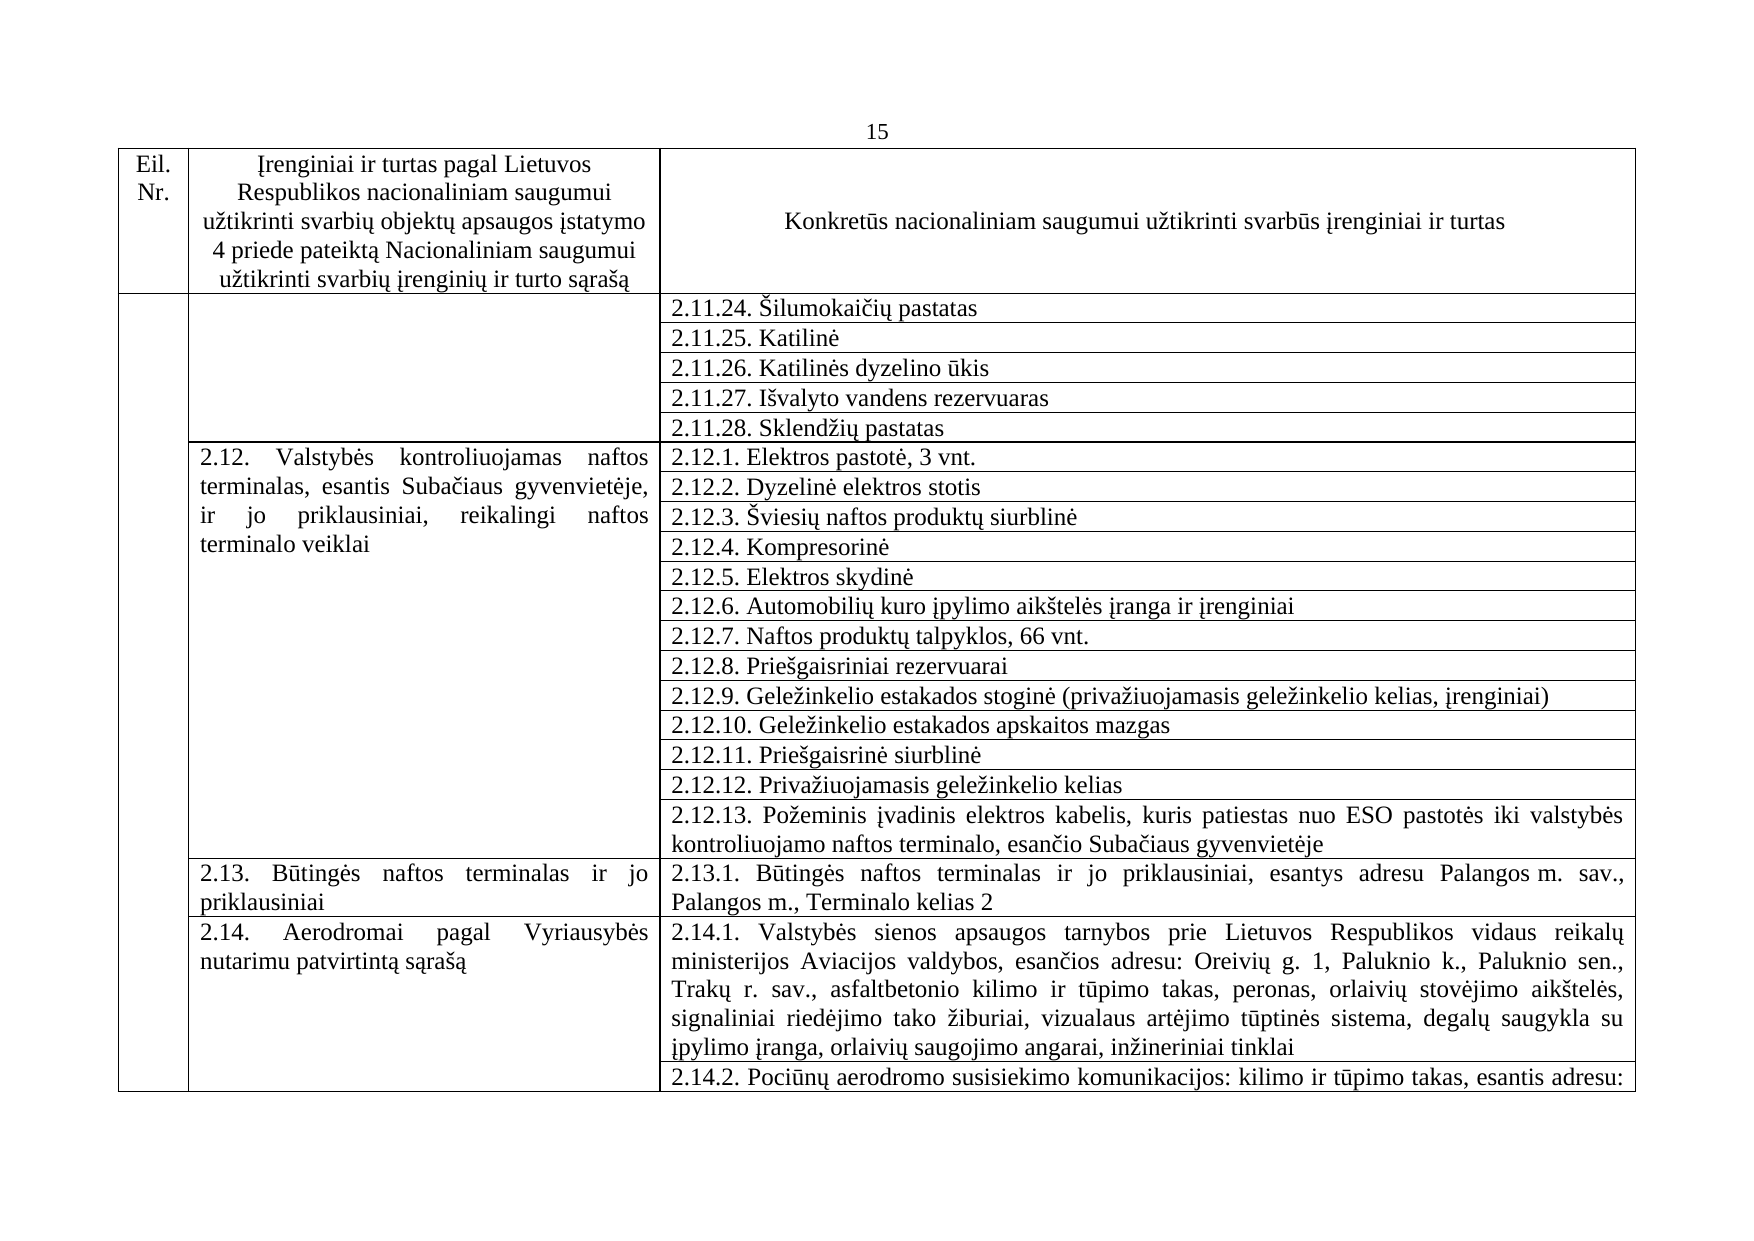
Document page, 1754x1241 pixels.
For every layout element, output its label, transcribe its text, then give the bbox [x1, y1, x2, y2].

table_cell 2.12. Valstybės kontroliuojamas naftos terminalas, esantis Subačiaus gyvenvietėje, ir jo priklausiniai, reikalingi naftos terminalo veiklai [189, 443, 659, 857]
table_header Konkretūs nacionaliniam saugumui užtikrinti svarbūs įrenginiai ir turtas [661, 149, 1635, 292]
table_cell 2.12.4. Kompresorinė [661, 532, 1635, 561]
table_cell 2.14. Aerodromai pagal Vyriausybės nutarimu patvirtintą sąrašą [189, 917, 659, 1091]
table_cell 2.14.1. Valstybės sienos apsaugos tarnybos prie Lietuvos Respublikos vidaus reikalų ministerijos Aviacijos valdybos, esančios adresu: Oreivių g. 1, Paluknio k., Paluknio sen., Trakų r. sav., asfaltbetonio kilimo ir tūpimo takas, peronas, orlaivių stovėjimo aikštelės, signaliniai riedėjimo tako žiburiai, vizualaus artėjimo tūptinės sistema, degalų saugykla su įpylimo įranga, orlaivių saugojimo angarai, inžineriniai tinklai [661, 917, 1635, 1061]
table_header Įrenginiai ir turtas pagal Lietuvos Respublikos nacionaliniam saugumui užtikrinti svarbių objektų apsaugos įstatymo 4 priede pateiktą Nacionaliniam saugumui užtikrinti svarbių įrenginių ir turto sąrašą [189, 149, 659, 292]
table_cell 2.12.9. Geležinkelio estakados stoginė (privažiuojamasis geležinkelio kelias, įrenginiai) [661, 681, 1635, 709]
table_cell 2.12.6. Automobilių kuro įpylimo aikštelės įranga ir įrenginiai [661, 591, 1635, 620]
table_cell 2.12.10. Geležinkelio estakados apskaitos mazgas [661, 711, 1635, 739]
table_cell 2.11.26. Katilinės dyzelino ūkis [661, 353, 1635, 382]
table_cell 2.12.7. Naftos produktų talpyklos, 66 vnt. [661, 621, 1635, 650]
table_cell 2.11.25. Katilinė [661, 323, 1635, 352]
table_cell 2.12.5. Elektros skydinė [661, 562, 1635, 590]
table_header Eil. Nr. [119, 149, 188, 292]
table_cell 2.12.3. Šviesių naftos produktų siurblinė [661, 502, 1635, 531]
table_cell 2.12.13. Požeminis įvadinis elektros kabelis, kuris patiestas nuo ESO pastotės iki valstybės kontroliuojamo naftos terminalo, esančio Subačiaus gyvenvietėje [661, 800, 1635, 857]
table_cell 2.11.28. Sklendžių pastatas [661, 413, 1635, 441]
table_cell 2.12.12. Privažiuojamasis geležinkelio kelias [661, 770, 1635, 799]
table_cell 2.12.2. Dyzelinė elektros stotis [661, 472, 1635, 501]
table_cell 2.12.11. Priešgaisrinė siurblinė [661, 740, 1635, 769]
table_cell 2.12.8. Priešgaisriniai rezervuarai [661, 651, 1635, 680]
table_cell 2.13.1. Būtingės naftos terminalas ir jo priklausiniai, esantys adresu Palangos m. sav., Palangos m., Terminalo kelias 2 [661, 859, 1635, 916]
table_cell 2.13. Būtingės naftos terminalas ir jo priklausiniai [189, 859, 659, 916]
table_cell 2.12.1. Elektros pastotė, 3 vnt. [661, 443, 1635, 471]
table_cell 2.11.24. Šilumokaičių pastatas [661, 294, 1635, 322]
table_cell 2.14.2. Pociūnų aerodromo susisiekimo komunikacijos: kilimo ir tūpimo takas, esantis adresu: [661, 1062, 1635, 1091]
table_cell [189, 294, 659, 441]
table_cell 2.11.27. Išvalyto vandens rezervuaras [661, 383, 1635, 412]
table_cell [119, 294, 188, 1091]
